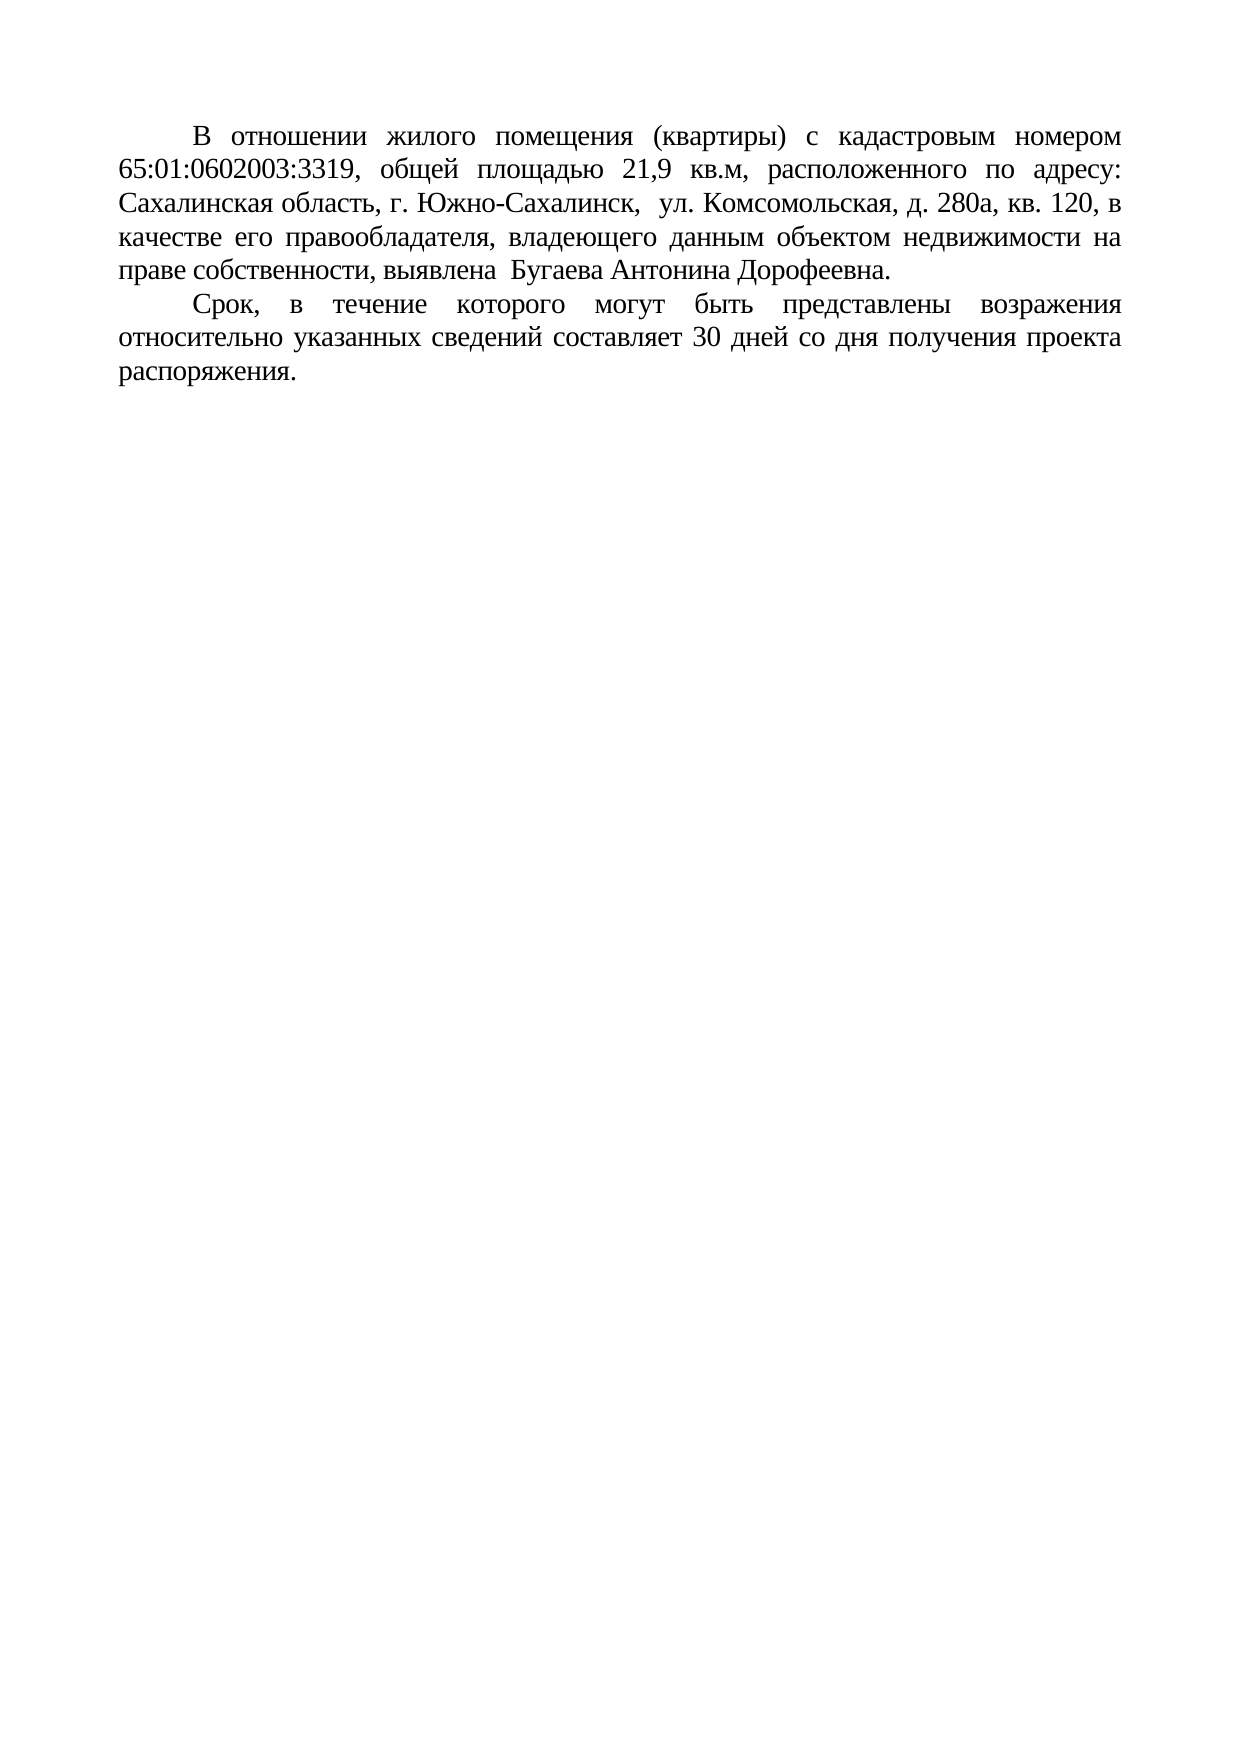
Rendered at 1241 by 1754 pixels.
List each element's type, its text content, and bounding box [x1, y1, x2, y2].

text В отношении жилого помещения (квартиры) с кадастровым номером 65:01:0602003:3319, общей площадью 21,9 кв.м, расположенного по адресу: Сахалинская область, г. Южно-Сахалинск, ул. Комсомольская, д. 280а, кв. 120, в качестве его правообладателя, владеющего данным объектом недвижимости на праве собственности, выявлена Бугаева Антонина Дорофеевна. [118, 118, 1122, 286]
text Срок, в течение которого могут быть представлены возражения относительно указанных сведений составляет 30 дней со дня получения проекта распоряжения. [118, 286, 1122, 386]
